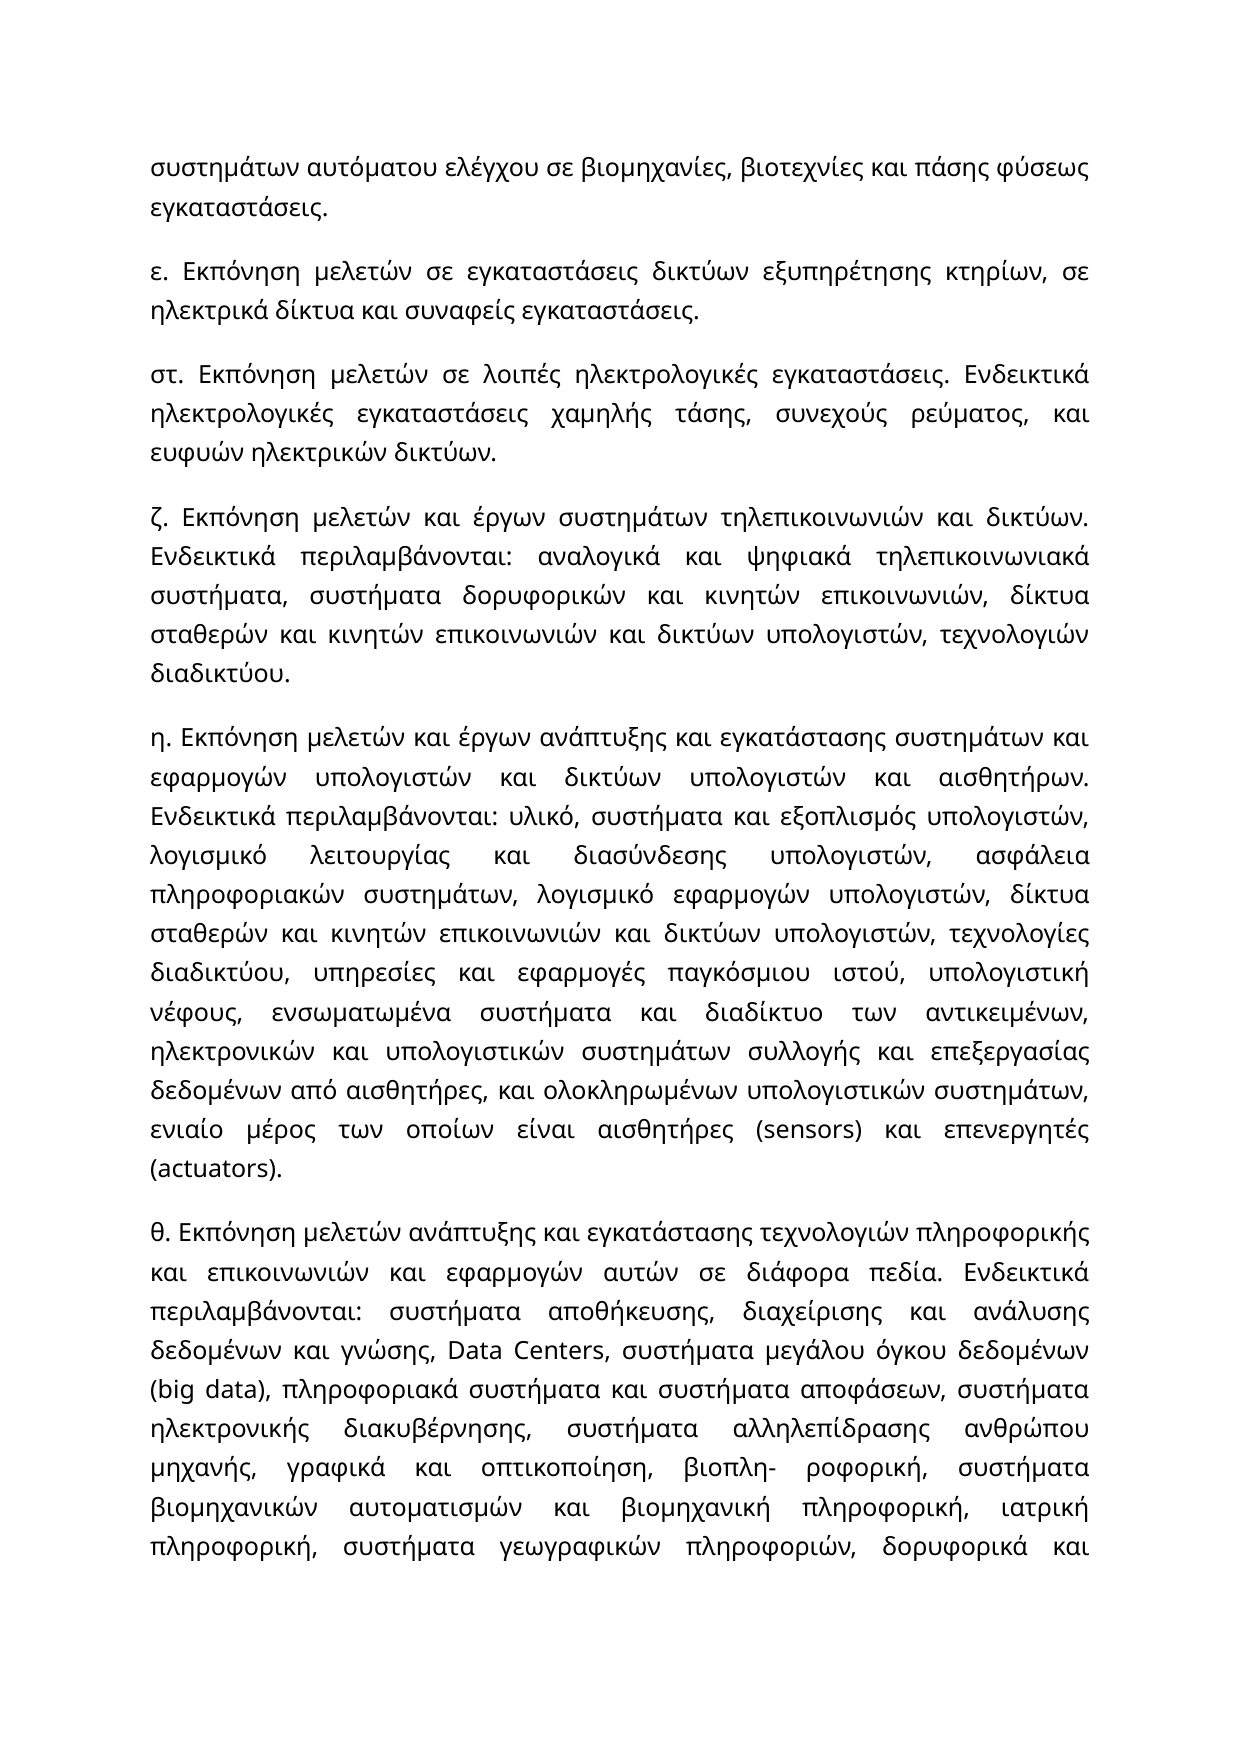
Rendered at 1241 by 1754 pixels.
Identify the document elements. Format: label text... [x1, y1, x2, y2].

text στ. Εκπόνηση μελετών σε λοιπές ηλεκτρολογικές εγκαταστάσεις. Ενδεικτικά ηλεκτρολογικές εγκαταστάσεις χαμηλής τάσης, συνεχούς ρεύματος, και ευφυών ηλεκτρικών δικτύων. [150, 357, 1090, 469]
text θ. Εκπόνηση μελετών ανάπτυξης και εγκατάστασης τεχνολογιών πληροφορικής και επικοινωνιών και εφαρμογών αυτών σε διάφορα πεδία. Ενδεικτικά περιλαμβάνονται: συστήματα αποθήκευσης, διαχείρισης και ανάλυσης δεδομένων και γνώσης, Data Centers, συστήματα μεγάλου όγκου δεδομένων (big data), πληροφοριακά συστήματα και συστήματα αποφάσεων, συστήματα ηλεκτρονικής διακυβέρνησης, συστήματα αλληλεπίδρασης ανθρώπου μηχανής, γραφικά και οπτικοποίηση, βιοπλη- ροφορική, συστήματα βιομηχανικών αυτοματισμών και βιομηχανική πληροφορική, ιατρική πληροφορική, συστήματα γεωγραφικών πληροφοριών, δορυφορικά και [150, 1215, 1090, 1562]
text ζ. Εκπόνηση μελετών και έργων συστημάτων τηλεπικοινωνιών και δικτύων. Ενδεικτικά περιλαμβάνονται: αναλογικά και ψηφιακά τηλεπικοινωνιακά συστήματα, συστήματα δορυφορικών και κινητών επικοινωνιών, δίκτυα σταθερών και κινητών επικοινωνιών και δικτύων υπολογιστών, τεχνολογιών διαδικτύου. [150, 499, 1090, 690]
text ε. Εκπόνηση μελετών σε εγκαταστάσεις δικτύων εξυπηρέτησης κτηρίων, σε ηλεκτρικά δίκτυα και συναφείς εγκαταστάσεις. [150, 253, 1090, 327]
text η. Εκπόνηση μελετών και έργων ανάπτυξης και εγκατάστασης συστημάτων και εφαρμογών υπολογιστών και δικτύων υπολογιστών και αισθητήρων. Ενδεικτικά περιλαμβάνονται: υλικό, συστήματα και εξοπλισμός υπολογιστών, λογισμικό λειτουργίας και διασύνδεσης υπολογιστών, ασφάλεια πληροφοριακών συστημάτων, λογισμικό εφαρμογών υπολογιστών, δίκτυα σταθερών και κινητών επικοινωνιών και δικτύων υπολογιστών, τεχνολογίες διαδικτύου, υπηρεσίες και εφαρμογές παγκόσμιου ιστού, υπολογιστική νέφους, ενσωματωμένα συστήματα και διαδίκτυο των αντικειμένων, ηλεκτρονικών και υπολογιστικών συστημάτων συλλογής και επεξεργασίας δεδομένων από αισθητήρες, και ολοκληρωμένων υπολογιστικών συστημάτων, ενιαίο μέρος των οποίων είναι αισθητήρες (sensors) και επενεργητές (actuators). [150, 720, 1090, 1185]
text συστημάτων αυτόματου ελέγχου σε βιομηχανίες, βιοτεχνίες και πάσης φύσεως εγκαταστάσεις. [150, 150, 1090, 223]
